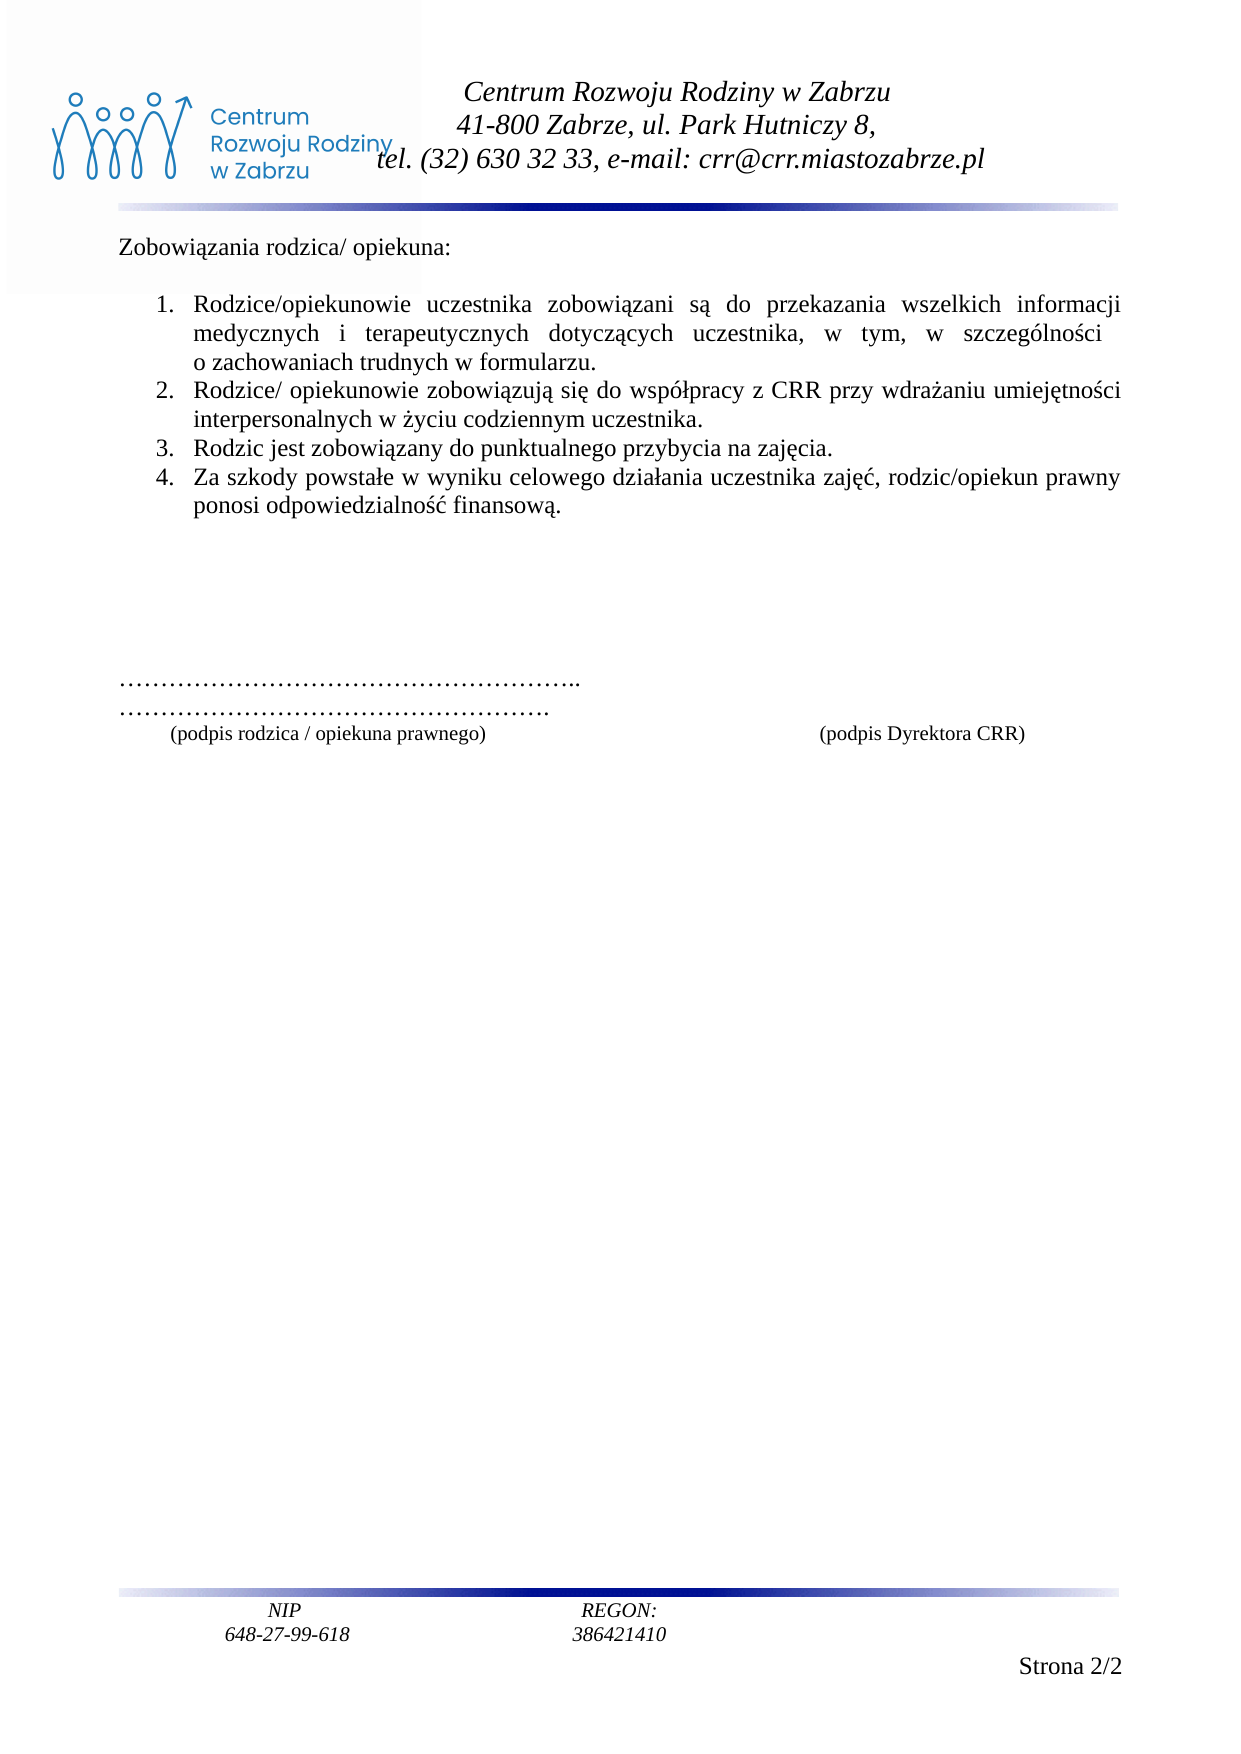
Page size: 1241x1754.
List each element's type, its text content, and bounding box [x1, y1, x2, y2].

list Za szkody powstałe w wyniku celowego działania uczestnika zajęć, rodzic/opiekun prawny ponosi odpowiedzialność finansową. [156, 462, 1122, 519]
list Rodzic jest zobowiązany do punktualnego przybycia na zajęcia. [156, 433, 1122, 462]
text (podpis rodzica / opiekuna prawnego) (podpis Dyrektora CRR) [118, 721, 1122, 745]
text Zobowiązania rodzica/ opiekuna: [422, 232, 1122, 261]
list Rodzice/ opiekunowie zobowiązują się do współpracy z CRR przy wdrażaniu umiejętności interpersonalnych w życiu codziennym uczestnika. [156, 376, 1122, 433]
text ……………………………………………….. ……………………………………………. [118, 663, 1122, 721]
list Rodzice/opiekunowie uczestnika zobowiązani są do przekazania wszelkich informacji medycznych i terapeutycznych dotyczących uczestnika, w tym, w szczególności o zachowaniach trudnych w formularzu. [156, 289, 1122, 376]
